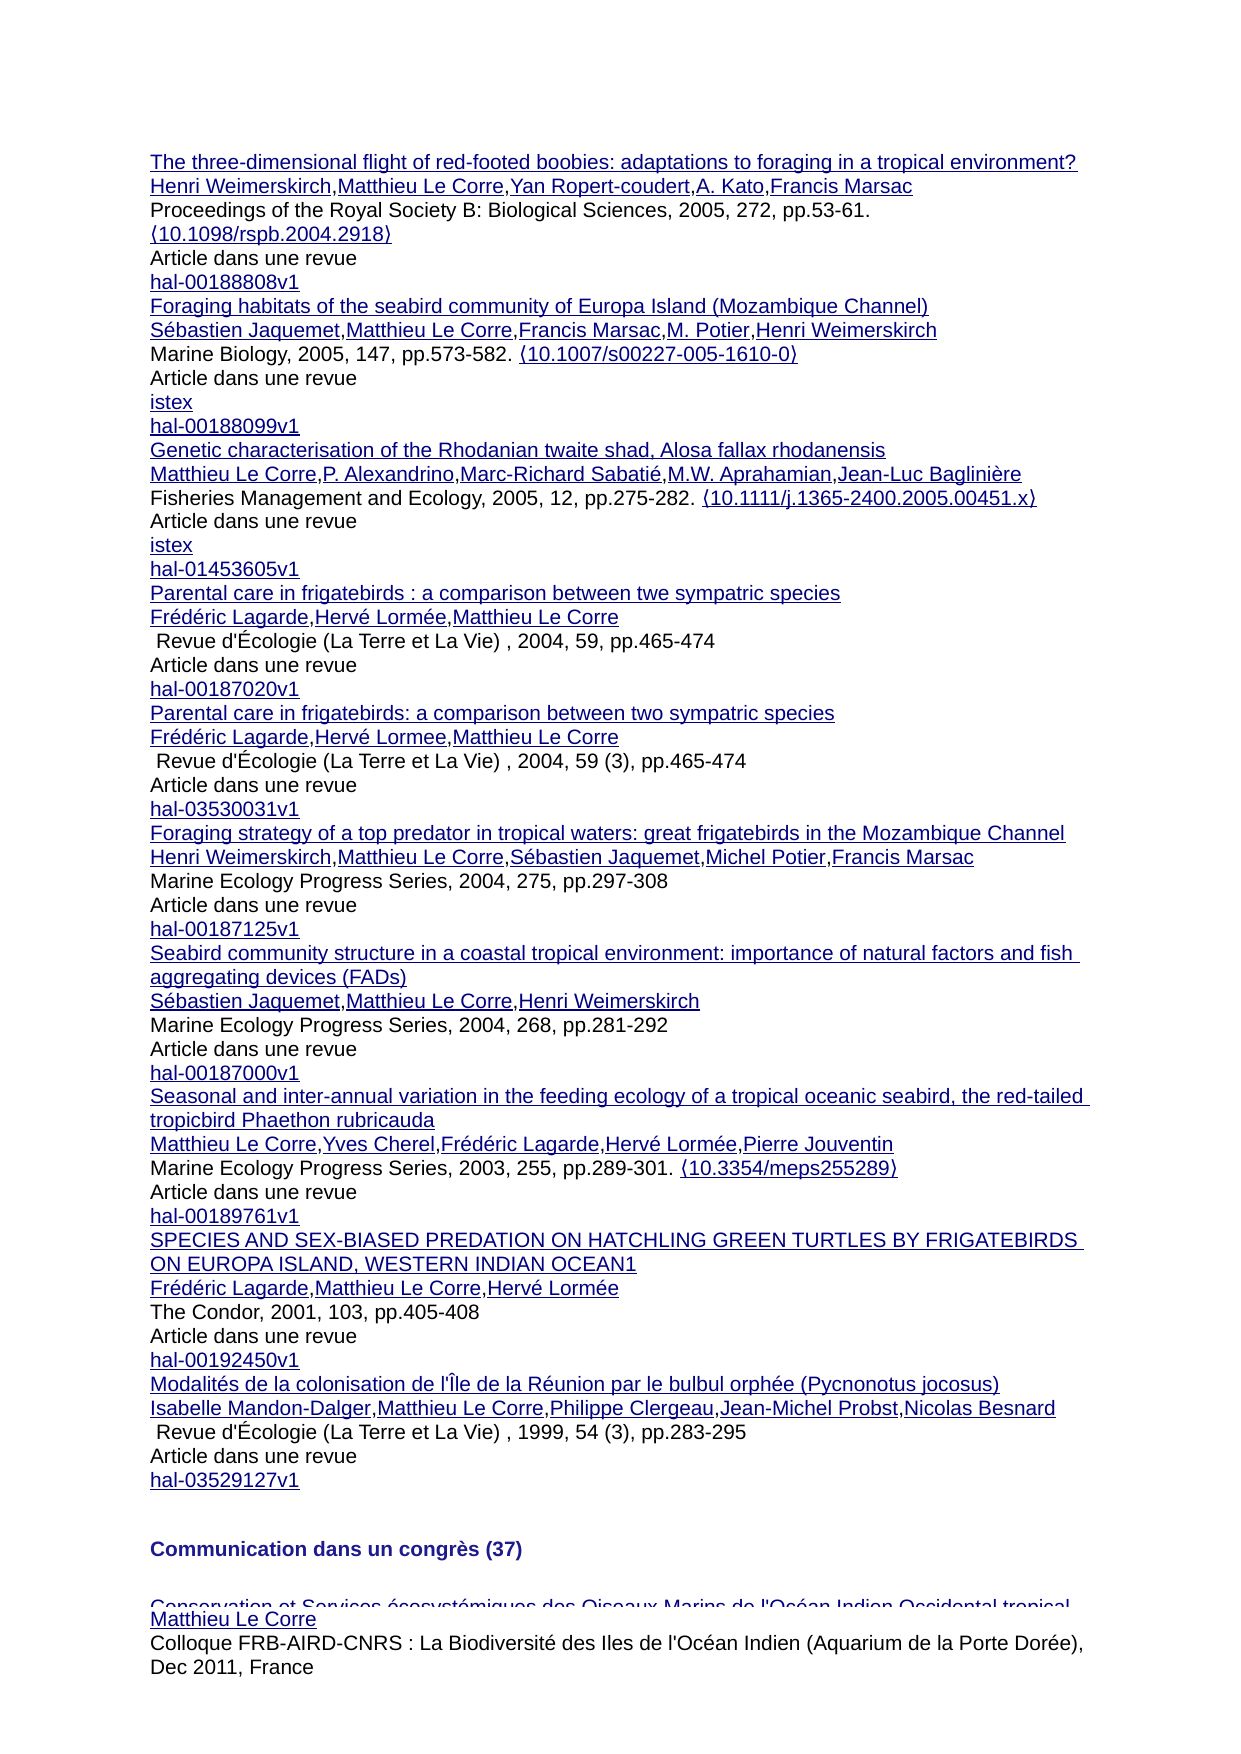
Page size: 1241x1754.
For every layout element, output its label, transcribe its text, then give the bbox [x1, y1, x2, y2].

table_cell Parental care in frigatebirds: a comparison between two sympatric species Frédéric Lagarde,Hervé Lormee,Matthieu Le Corre Revue d'Écologie (La Terre et La Vie) , 2004, 59 (3), pp.465-474 Article dans une revue hal-03530031v1 [150, 701, 1090, 821]
table_cell Foraging habitats of the seabird community of Europa Island (Mozambique Channel) Sébastien Jaquemet,Matthieu Le Corre,Francis Marsac,M. Potier,Henri Weimerskirch Marine Biology, 2005, 147, pp.573-582. ⟨10.1007/s00227-005-1610-0⟩ Article dans une revue istex hal-00188099v1 [150, 294, 1090, 437]
table_cell The three-dimensional flight of red-footed boobies: adaptations to foraging in a tropical environment? Henri Weimerskirch,Matthieu Le Corre,Yan Ropert‐coudert,A. Kato,Francis Marsac Proceedings of the Royal Society B: Biological Sciences, 2005, 272, pp.53-61. ⟨10.1098/rspb.2004.2918⟩ Article dans une revue hal-00188808v1 [150, 150, 1090, 294]
table_cell SPECIES AND SEX-BIASED PREDATION ON HATCHLING GREEN TURTLES BY FRIGATEBIRDS ON EUROPA ISLAND, WESTERN INDIAN OCEAN1 Frédéric Lagarde,Matthieu Le Corre,Hervé Lormée The Condor, 2001, 103, pp.405-408 Article dans une revue hal-00192450v1 [150, 1228, 1090, 1372]
table_cell Parental care in frigatebirds : a comparison between twe sympatric species Frédéric Lagarde,Hervé Lormée,Matthieu Le Corre Revue d'Écologie (La Terre et La Vie) , 2004, 59, pp.465-474 Article dans une revue hal-00187020v1 [150, 581, 1090, 701]
table_cell Foraging strategy of a top predator in tropical waters: great frigatebirds in the Mozambique Channel Henri Weimerskirch,Matthieu Le Corre,Sébastien Jaquemet,Michel Potier,Francis Marsac Marine Ecology Progress Series, 2004, 275, pp.297-308 Article dans une revue hal-00187125v1 [150, 821, 1090, 941]
table_cell tropicbird Phaethon rubricauda Matthieu Le Corre,Yves Cherel,Frédéric Lagarde,Hervé Lormée,Pierre Jouventin Marine Ecology Progress Series, 2003, 255, pp.289-301. ⟨10.3354/meps255289⟩ Article dans une revue hal-00189761v1 [150, 1106, 1090, 1228]
subtitle Communication dans un congrès (37) [150, 1536, 1090, 1560]
table_cell Genetic characterisation of the Rhodanian twaite shad, Alosa fallax rhodanensis Matthieu Le Corre,P. Alexandrino,Marc-Richard Sabatié,M.W. Aprahamian,Jean-Luc Baglinière Fisheries Management and Ecology, 2005, 12, pp.275-282. ⟨10.1111/j.1365-2400.2005.00451.x⟩ Article dans une revue istex hal-01453605v1 [150, 438, 1090, 581]
table_cell Seasonal and inter-annual variation in the feeding ecology of a tropical oceanic seabird, the red-tailed [150, 1084, 1090, 1105]
table_header Conservation et Services écosystémiques des Oiseaux Marins de l'Océan Indien Occidental tropical Matthieu Le Corre Colloque FRB-AIRD-CNRS : La Biodiversité des Iles de l'Océan Indien (Aquarium de la Porte Dorée), Dec 2011, France [150, 1595, 1090, 1679]
table_cell Modalités de la colonisation de l'Île de la Réunion par le bulbul orphée (Pycnonotus jocosus) Isabelle Mandon-Dalger,Matthieu Le Corre,Philippe Clergeau,Jean-Michel Probst,Nicolas Besnard Revue d'Écologie (La Terre et La Vie) , 1999, 54 (3), pp.283-295 Article dans une revue hal-03529127v1 [150, 1372, 1090, 1492]
table_cell Seabird community structure in a coastal tropical environment: importance of natural factors and fish aggregating devices (FADs) Sébastien Jaquemet,Matthieu Le Corre,Henri Weimerskirch Marine Ecology Progress Series, 2004, 268, pp.281-292 Article dans une revue hal-00187000v1 [150, 941, 1090, 1084]
